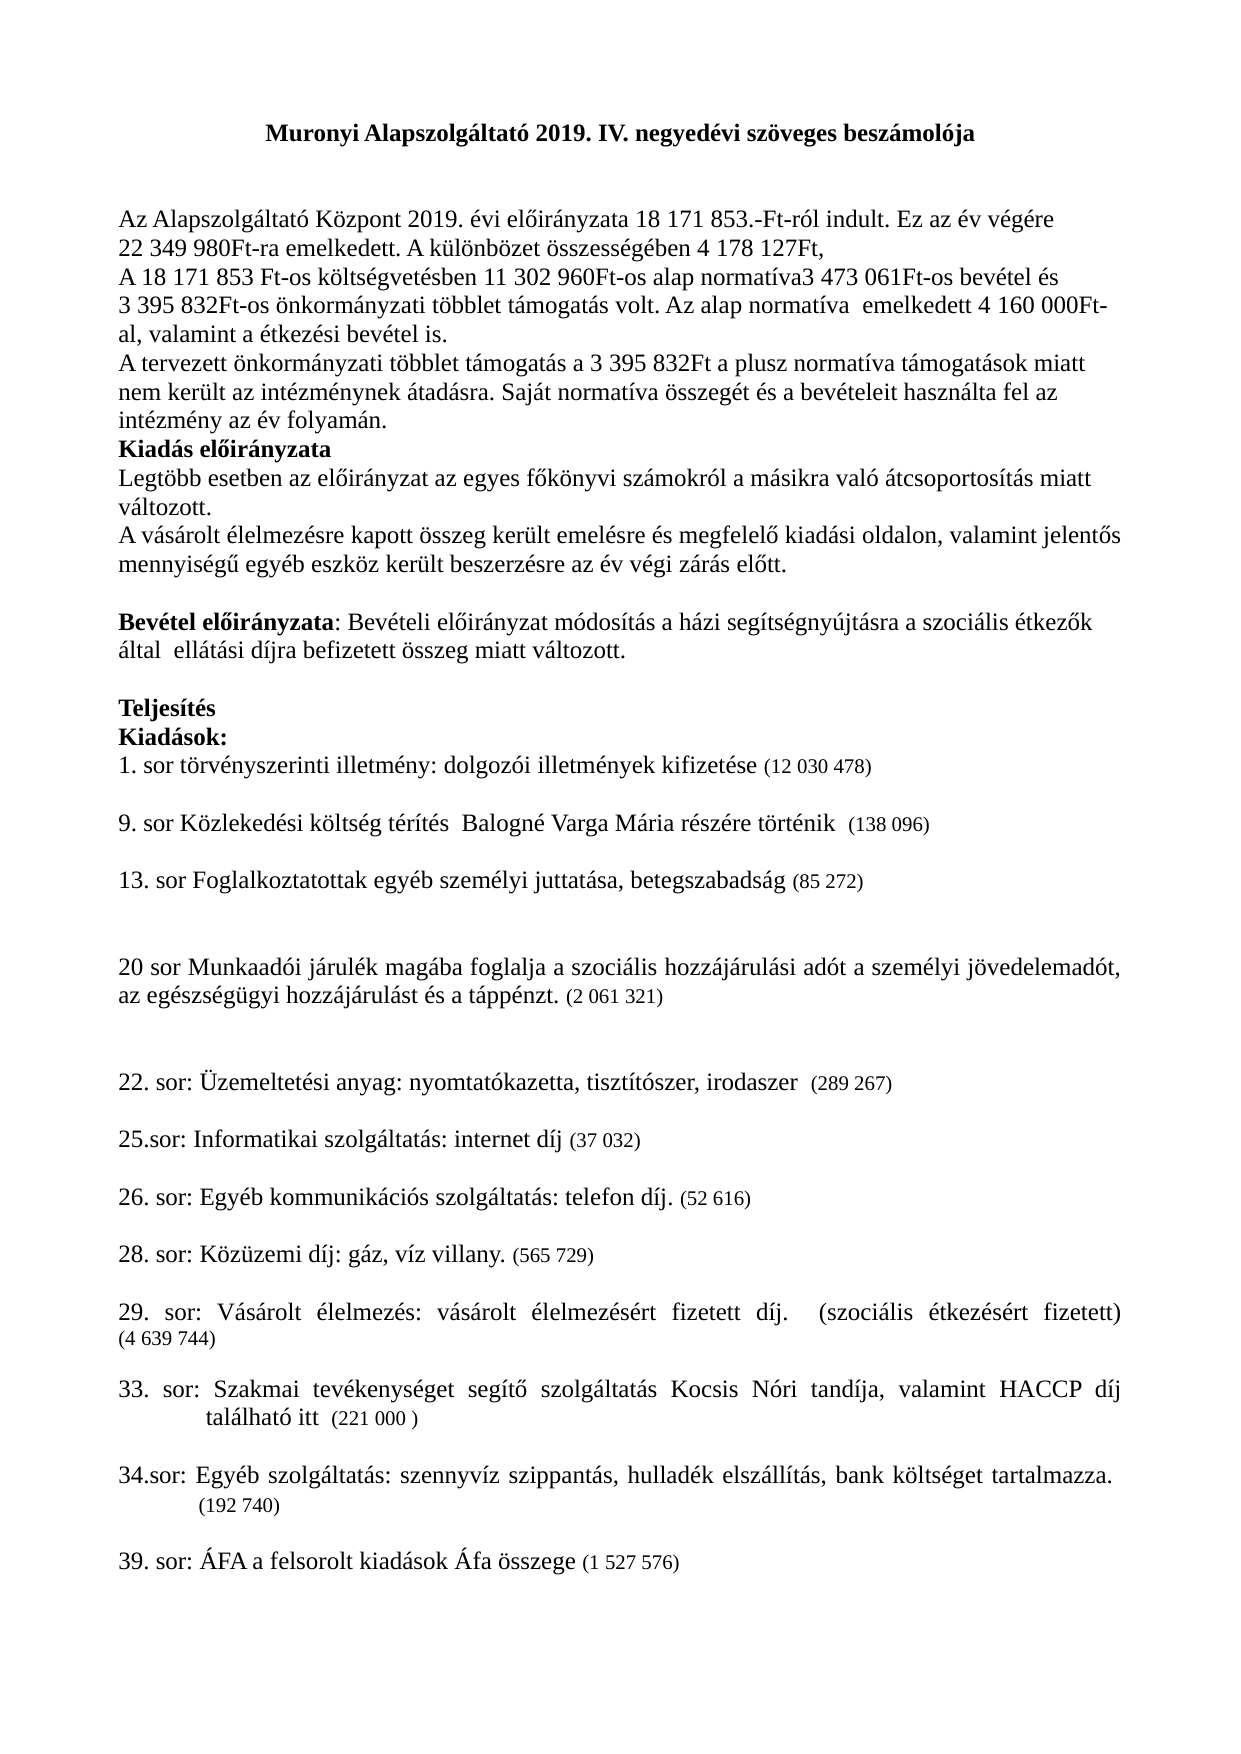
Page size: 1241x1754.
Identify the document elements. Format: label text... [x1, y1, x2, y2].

text 39. sor: ÁFA a felsorolt kiadások Áfa összege (1 527 576) [118, 1546, 1122, 1575]
text Kiadások: [118, 722, 1122, 751]
text A tervezett önkormányzati többlet támogatás a 3 395 832Ft a plusz normatíva támogatások miatt nem került az intézménynek átadásra. Saját normatíva összegét és a bevételeit használta fel az intézmény az év folyamán. [118, 348, 1122, 434]
text Kiadás előirányzata [118, 434, 1122, 463]
text 13. sor Foglalkoztatottak egyéb személyi juttatása, betegszabadság (85 272) [118, 866, 1122, 894]
text Bevétel előirányzata: Bevételi előirányzat módosítás a házi segítségnyújtásra a szociális étkezők által ellátási díjra befizetett összeg miatt változott. [118, 607, 1122, 664]
text 1. sor törvényszerinti illetmény: dolgozói illetmények kifizetése (12 030 478) [118, 751, 1122, 779]
text Muronyi Alapszolgáltató 2019. IV. negyedévi szöveges beszámolója [118, 118, 1122, 147]
text Teljesítés [118, 693, 1122, 722]
text 33. sor: Szakmai tevékenységet segítő szolgáltatás Kocsis Nóri tandíja, valamint HACCP díj található itt (221 000 ) [118, 1374, 1122, 1431]
text Az Alapszolgáltató Központ 2019. évi előirányzata 18 171 853.-Ft-ról indult. Ez az év végére 22 349 980Ft-ra emelkedett. A különbözet összességében 4 178 127Ft, [118, 204, 1122, 262]
text Legtöbb esetben az előirányzat az egyes főkönyvi számokról a másikra való átcsoportosítás miatt változott. [118, 463, 1122, 521]
text 26. sor: Egyéb kommunikációs szolgáltatás: telefon díj. (52 616) [118, 1182, 1122, 1211]
text 9. sor Közlekedési költség térítés Balogné Varga Mária részére történik (138 096) [118, 808, 1122, 837]
text A vásárolt élelmezésre kapott összeg került emelésre és megfelelő kiadási oldalon, valamint jelentős mennyiségű egyéb eszköz került beszerzésre az év végi zárás előtt. [118, 521, 1122, 578]
text 28. sor: Közüzemi díj: gáz, víz villany. (565 729) [118, 1239, 1122, 1268]
text A 18 171 853 Ft-os költségvetésben 11 302 960Ft-os alap normatíva3 473 061Ft-os bevétel és 3 395 832Ft-os önkormányzati többlet támogatás volt. Az alap normatíva emelkedett 4 160 000Ft-al, valamint a étkezési bevétel is. [118, 262, 1122, 348]
text 20 sor Munkaadói járulék magába foglalja a szociális hozzájárulási adót a személyi jövedelemadót, az egészségügyi hozzájárulást és a táppénzt. (2 061 321) [118, 952, 1122, 1009]
text 25.sor: Informatikai szolgáltatás: internet díj (37 032) [118, 1124, 1122, 1153]
text 34.sor: Egyéb szolgáltatás: szennyvíz szippantás, hulladék elszállítás, bank költséget tartalmazza. (192 740) [118, 1460, 1122, 1517]
text 22. sor: Üzemeltetési anyag: nyomtatókazetta, tisztítószer, irodaszer (289 267) [118, 1067, 1122, 1096]
text 29. sor: Vásárolt élelmezés: vásárolt élelmezésért fizetett díj. (szociális étkezésért fizetett) (4 639 744) [118, 1297, 1122, 1350]
